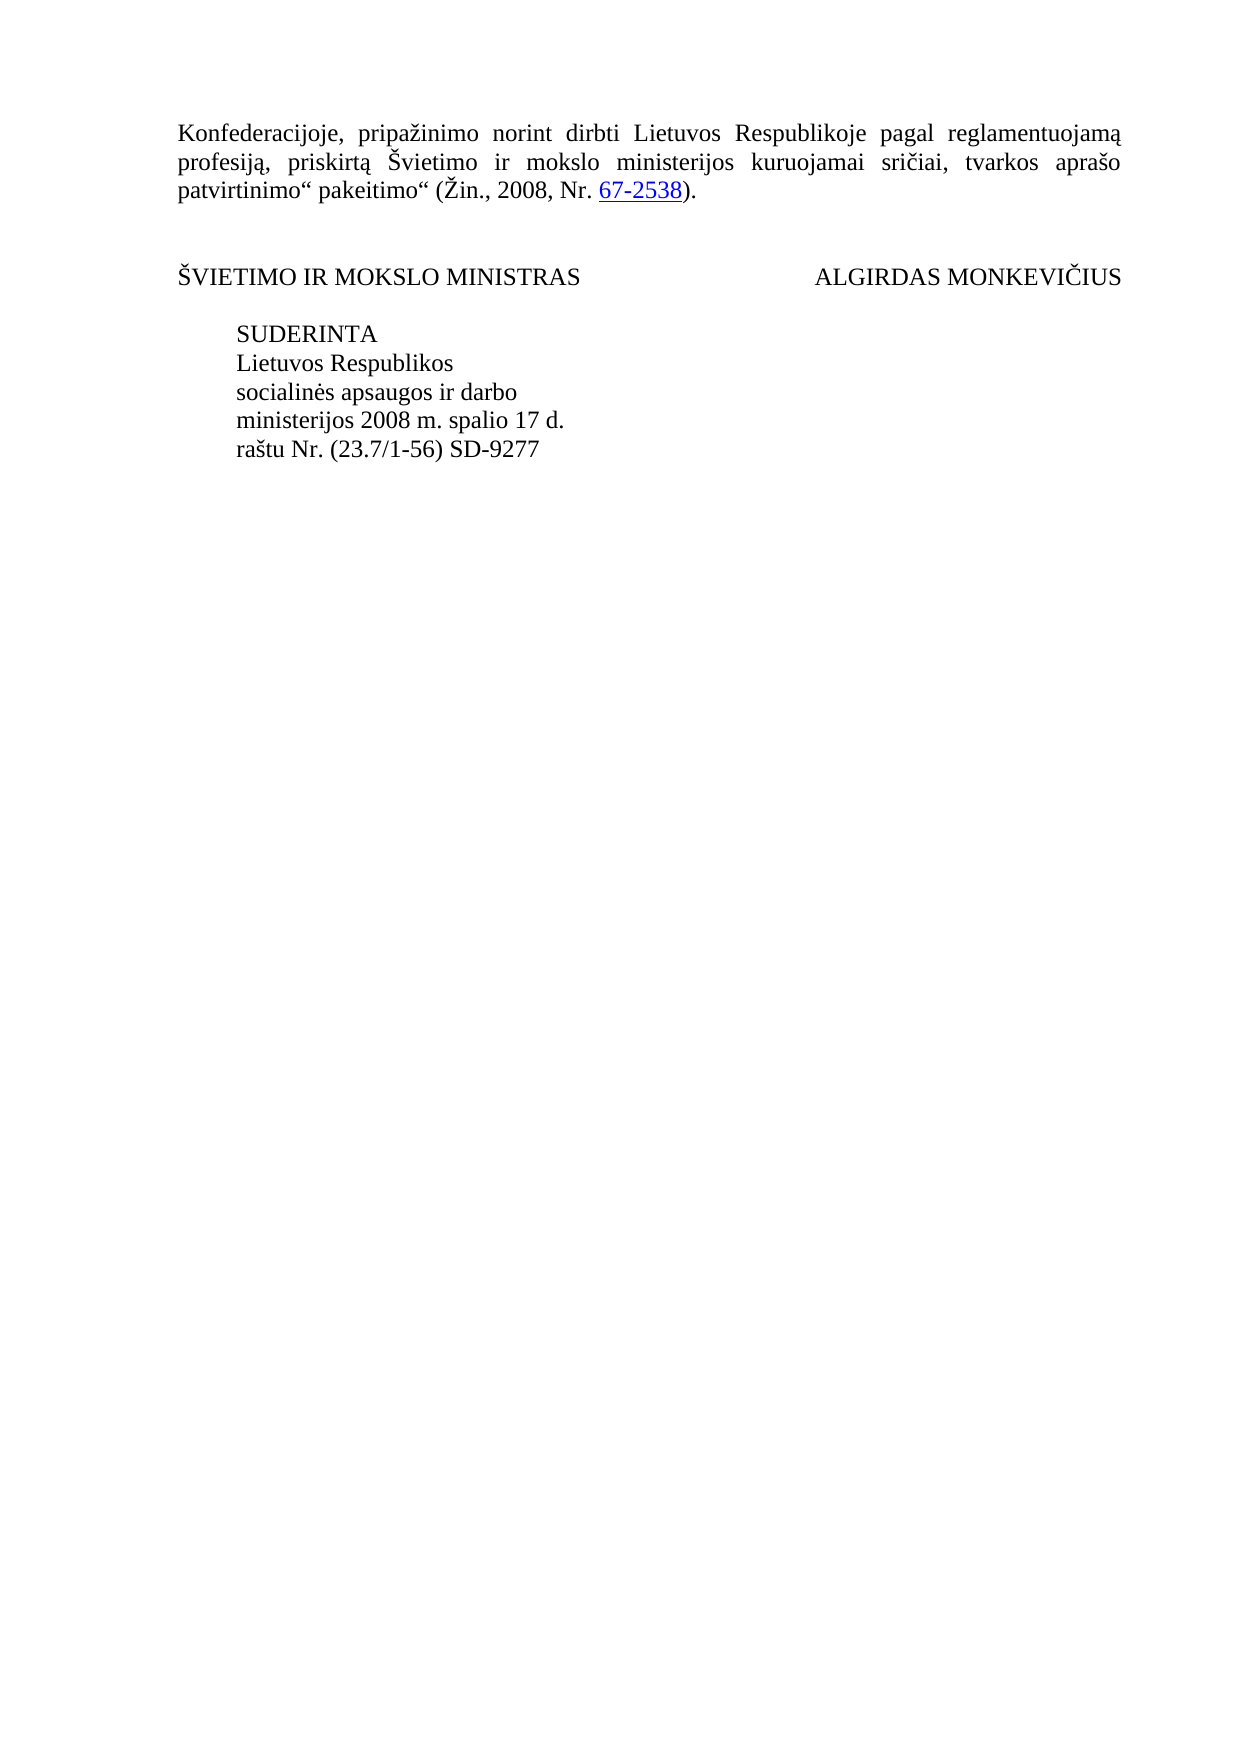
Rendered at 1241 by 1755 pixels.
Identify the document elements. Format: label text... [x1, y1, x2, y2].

text Lietuvos Respublikos [177, 348, 1122, 377]
text socialinės apsaugos ir darbo [177, 377, 1122, 406]
text ŠVIETIMO IR MOKSLO MINISTRAS ALGIRDAS MONKEVIČIUS [177, 262, 1122, 291]
text Konfederacijoje, pripažinimo norint dirbti Lietuvos Respublikoje pagal reglamentuojamą profesiją, priskirtą Švietimo ir mokslo ministerijos kuruojamai sričiai, tvarkos aprašo patvirtinimo“ pakeitimo“ (Žin., 2008, Nr. 67-2538). [177, 118, 1122, 204]
text SUDERINTA [177, 319, 1122, 348]
text ministerijos 2008 m. spalio 17 d. [177, 406, 1122, 434]
text raštu Nr. (23.7/1-56) SD-9277 [177, 434, 1122, 463]
